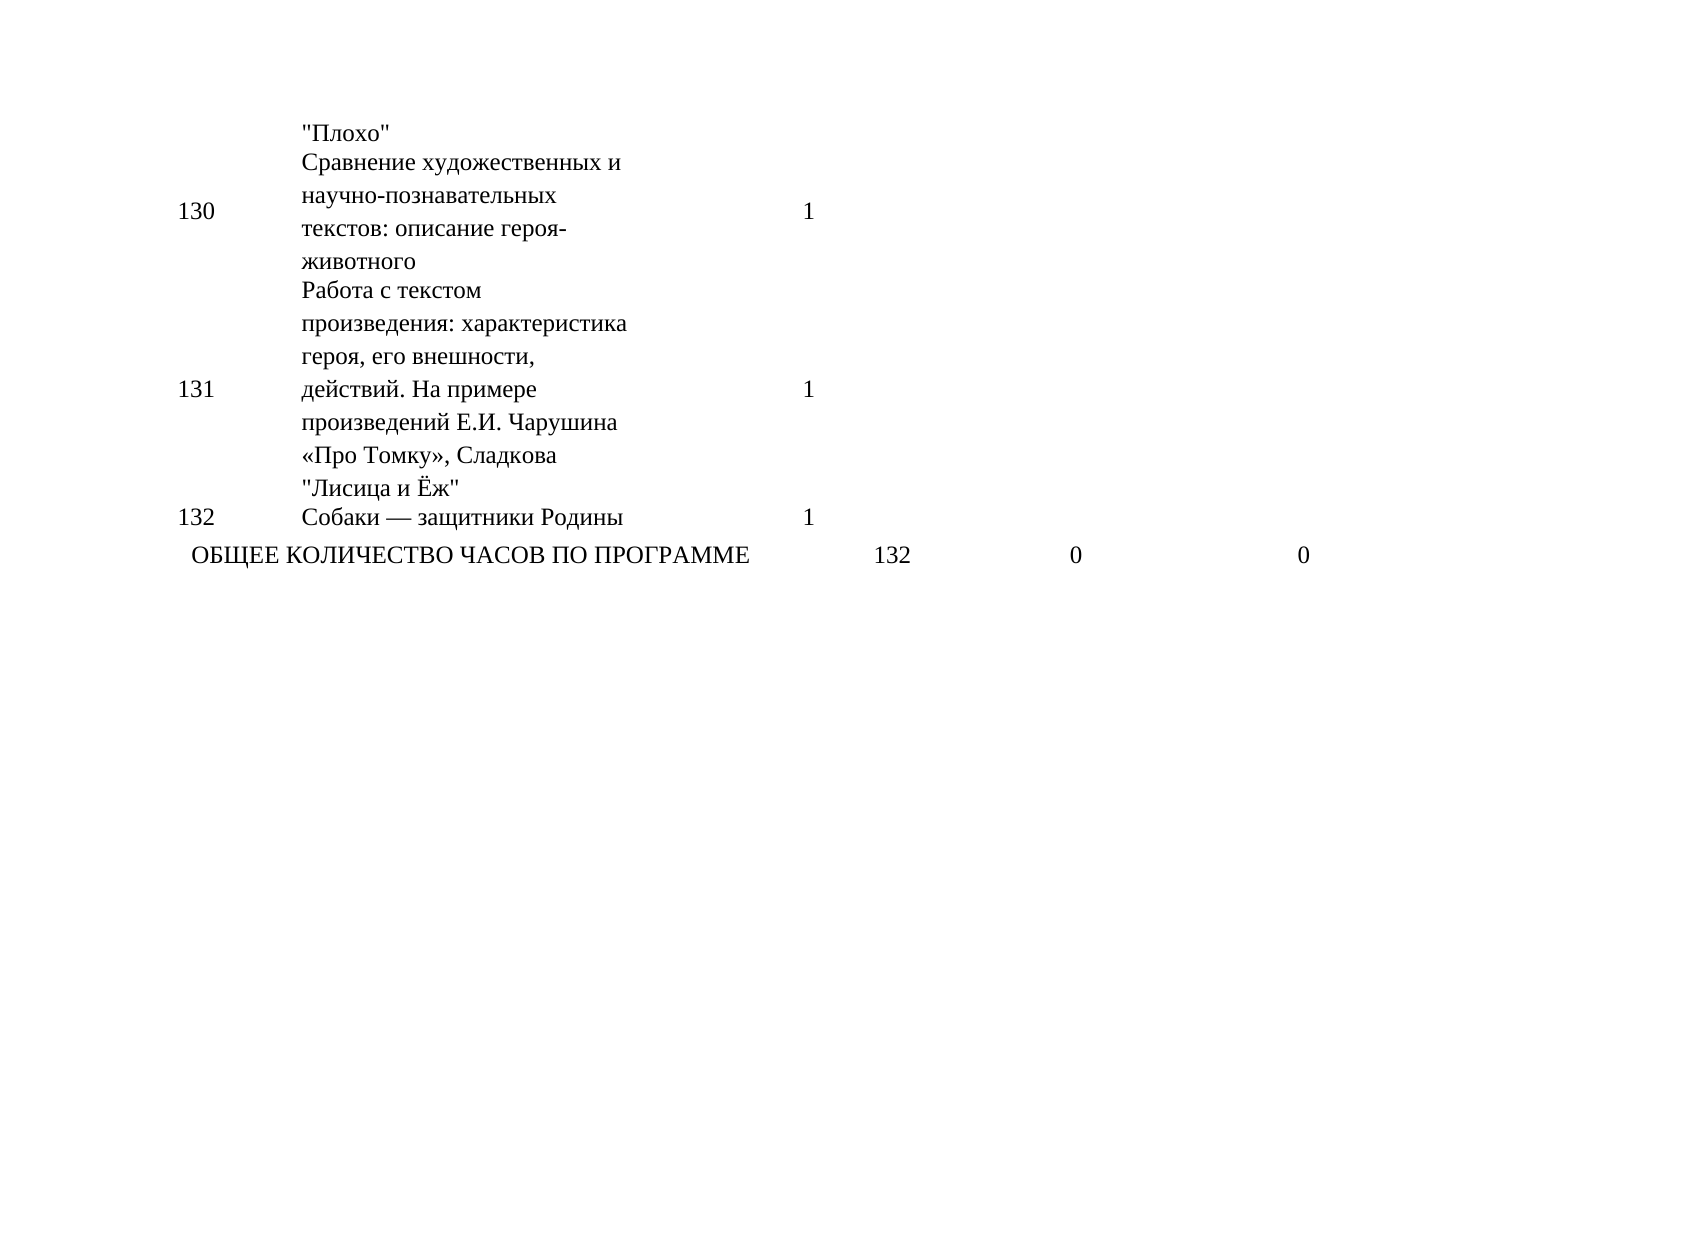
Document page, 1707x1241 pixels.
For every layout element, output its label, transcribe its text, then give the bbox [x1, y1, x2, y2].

table_cell [1126, 502, 1413, 530]
table_cell [646, 118, 957, 147]
table_cell [1413, 530, 1607, 579]
table_cell 1 [646, 502, 957, 530]
table_cell [1413, 502, 1607, 530]
table_cell [1413, 147, 1607, 275]
table_cell [166, 118, 276, 147]
table_cell 0 [957, 530, 1181, 579]
table_cell Собаки — защитники Родины [276, 502, 646, 530]
table_cell [1126, 275, 1413, 502]
table_cell [957, 147, 1126, 275]
table_cell [1413, 118, 1607, 147]
table_cell 131 [166, 275, 276, 502]
table_cell [957, 502, 1126, 530]
table_cell [1126, 118, 1413, 147]
table_cell Работа с текстом произведения: характеристика героя, его внешности, действий. На примере произведений Е.И. Чарушина «Про Томку», Сладкова "Лисица и Ёж" [276, 275, 646, 502]
table_cell 130 [166, 147, 276, 275]
table_cell Сравнение художественных и научно-познавательных текстов: описание героя-животного [276, 147, 646, 275]
table_cell 0 [1181, 530, 1413, 579]
table_cell 1 [646, 275, 957, 502]
table_cell [957, 118, 1126, 147]
table_cell 132 [813, 530, 957, 579]
table_cell 132 [166, 502, 276, 530]
table_cell ОБЩЕЕ КОЛИЧЕСТВО ЧАСОВ ПО ПРОГРАММЕ [166, 530, 813, 579]
table_cell [1126, 147, 1413, 275]
table_cell "Плохо" [276, 118, 646, 147]
table_cell 1 [646, 147, 957, 275]
table_cell [957, 275, 1126, 502]
table_cell [1413, 275, 1607, 502]
